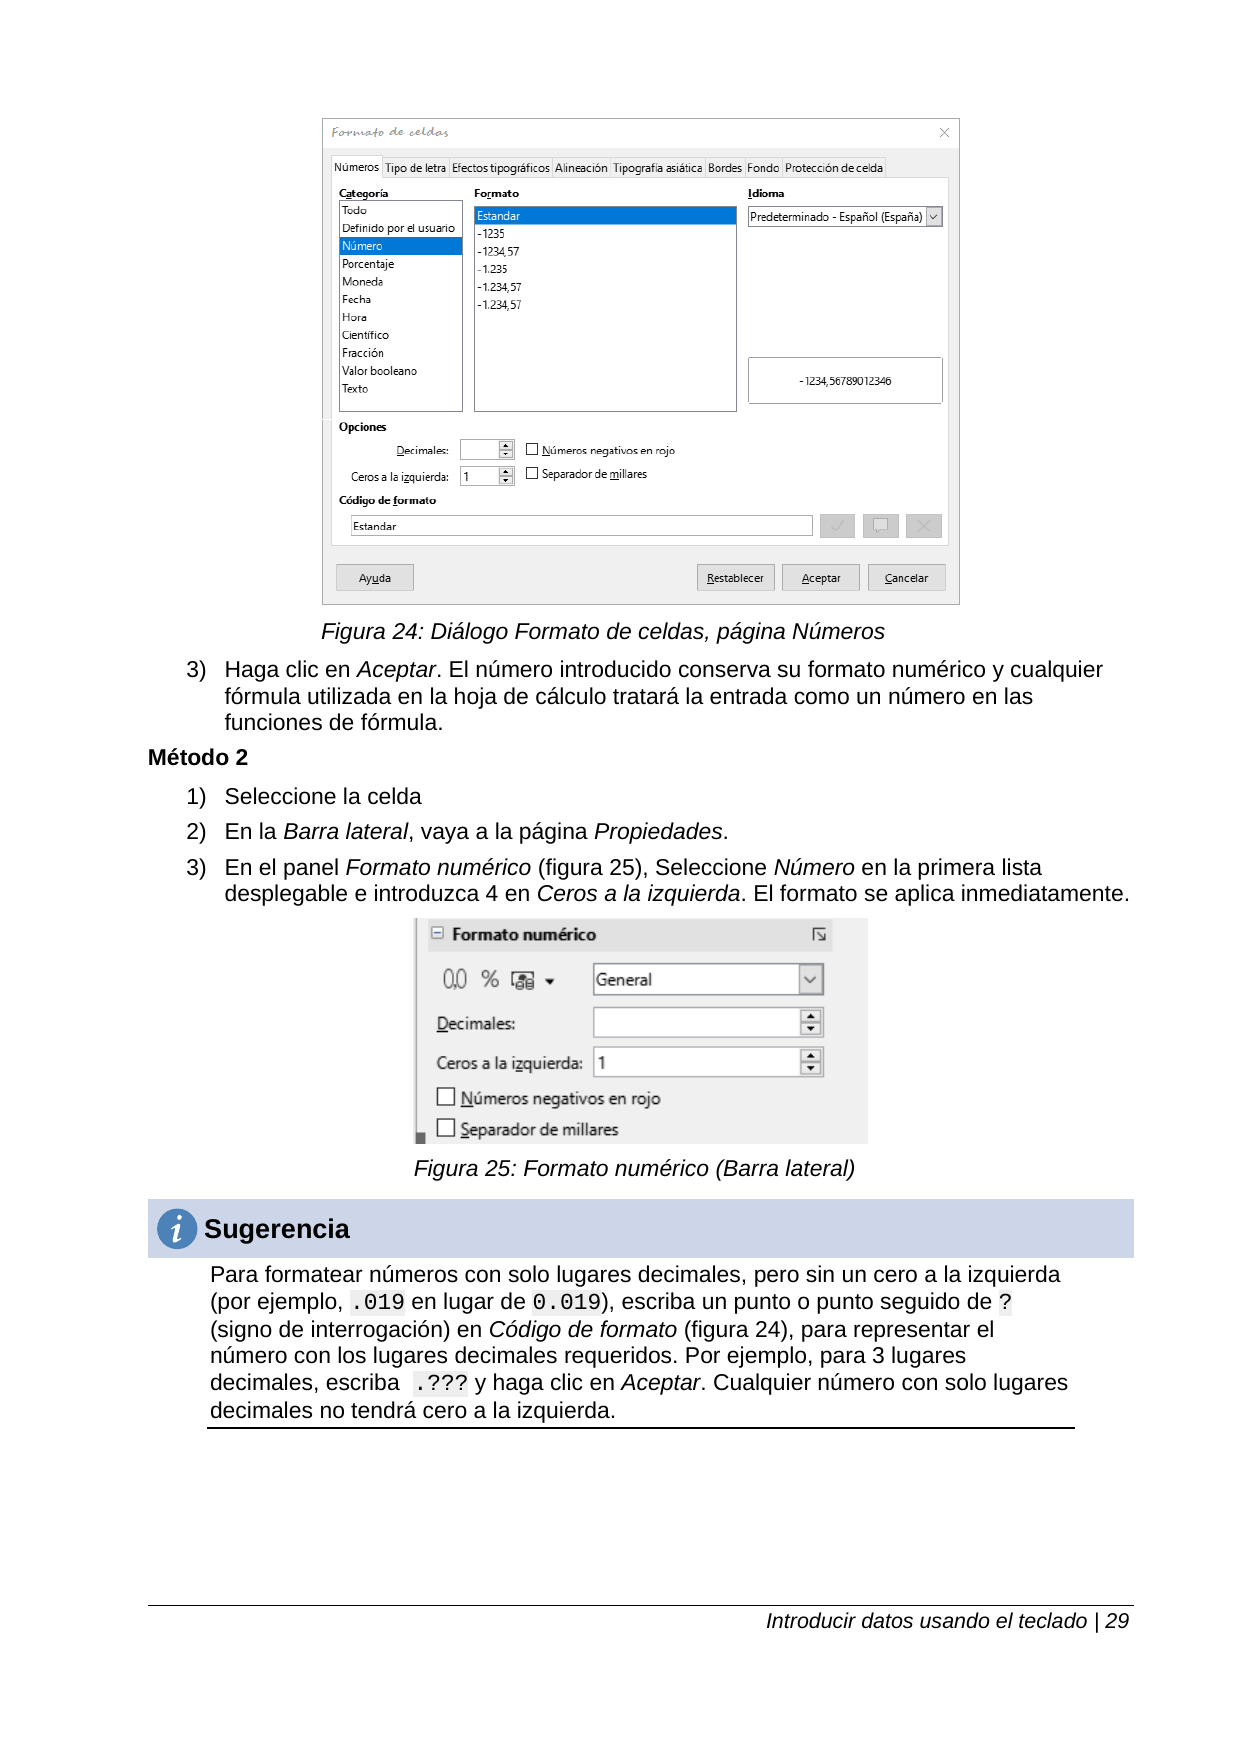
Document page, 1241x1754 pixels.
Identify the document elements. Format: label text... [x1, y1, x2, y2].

list Haga clic en Aceptar. El número introducido conserva su formato numérico y cualquier fórmula utilizada en la hoja de cálculo tratará la entrada como un número en las funciones de fórmula. [207, 656, 1134, 735]
list Seleccione la celda [207, 783, 1134, 809]
subtitle Sugerencia [148, 1199, 1134, 1258]
text Figura 25: Formato numérico (Barra lateral) [413, 1155, 868, 1181]
list En la Barra lateral, vaya a la página Propiedades. [207, 818, 1134, 844]
list En el panel Formato numérico (figura 25), Seleccione Número en la primera lista desplegable e introduzca 4 en Ceros a la izquierda. El formato se aplica inmediatamente. [207, 853, 1134, 906]
picture [321, 118, 961, 606]
picture [413, 918, 868, 1144]
text Figura 24: Diálogo Formato de celdas, página Números [321, 618, 961, 644]
text Método 2 [148, 744, 1134, 771]
text Para formatear números con solo lugares decimales, pero sin un cero a la izquierda (por ejemplo, .019 en lugar de 0.019), escriba un punto o punto seguido de ? (signo de interrogación) en Código de formato (figura 24), para representar el número con los lugares decimales requeridos. Por ejemplo, para 3 lugares decimales, escriba .??? y haga clic en Aceptar. Cualquier número con solo lugares decimales no tendrá cero a la izquierda. [207, 1258, 1075, 1427]
